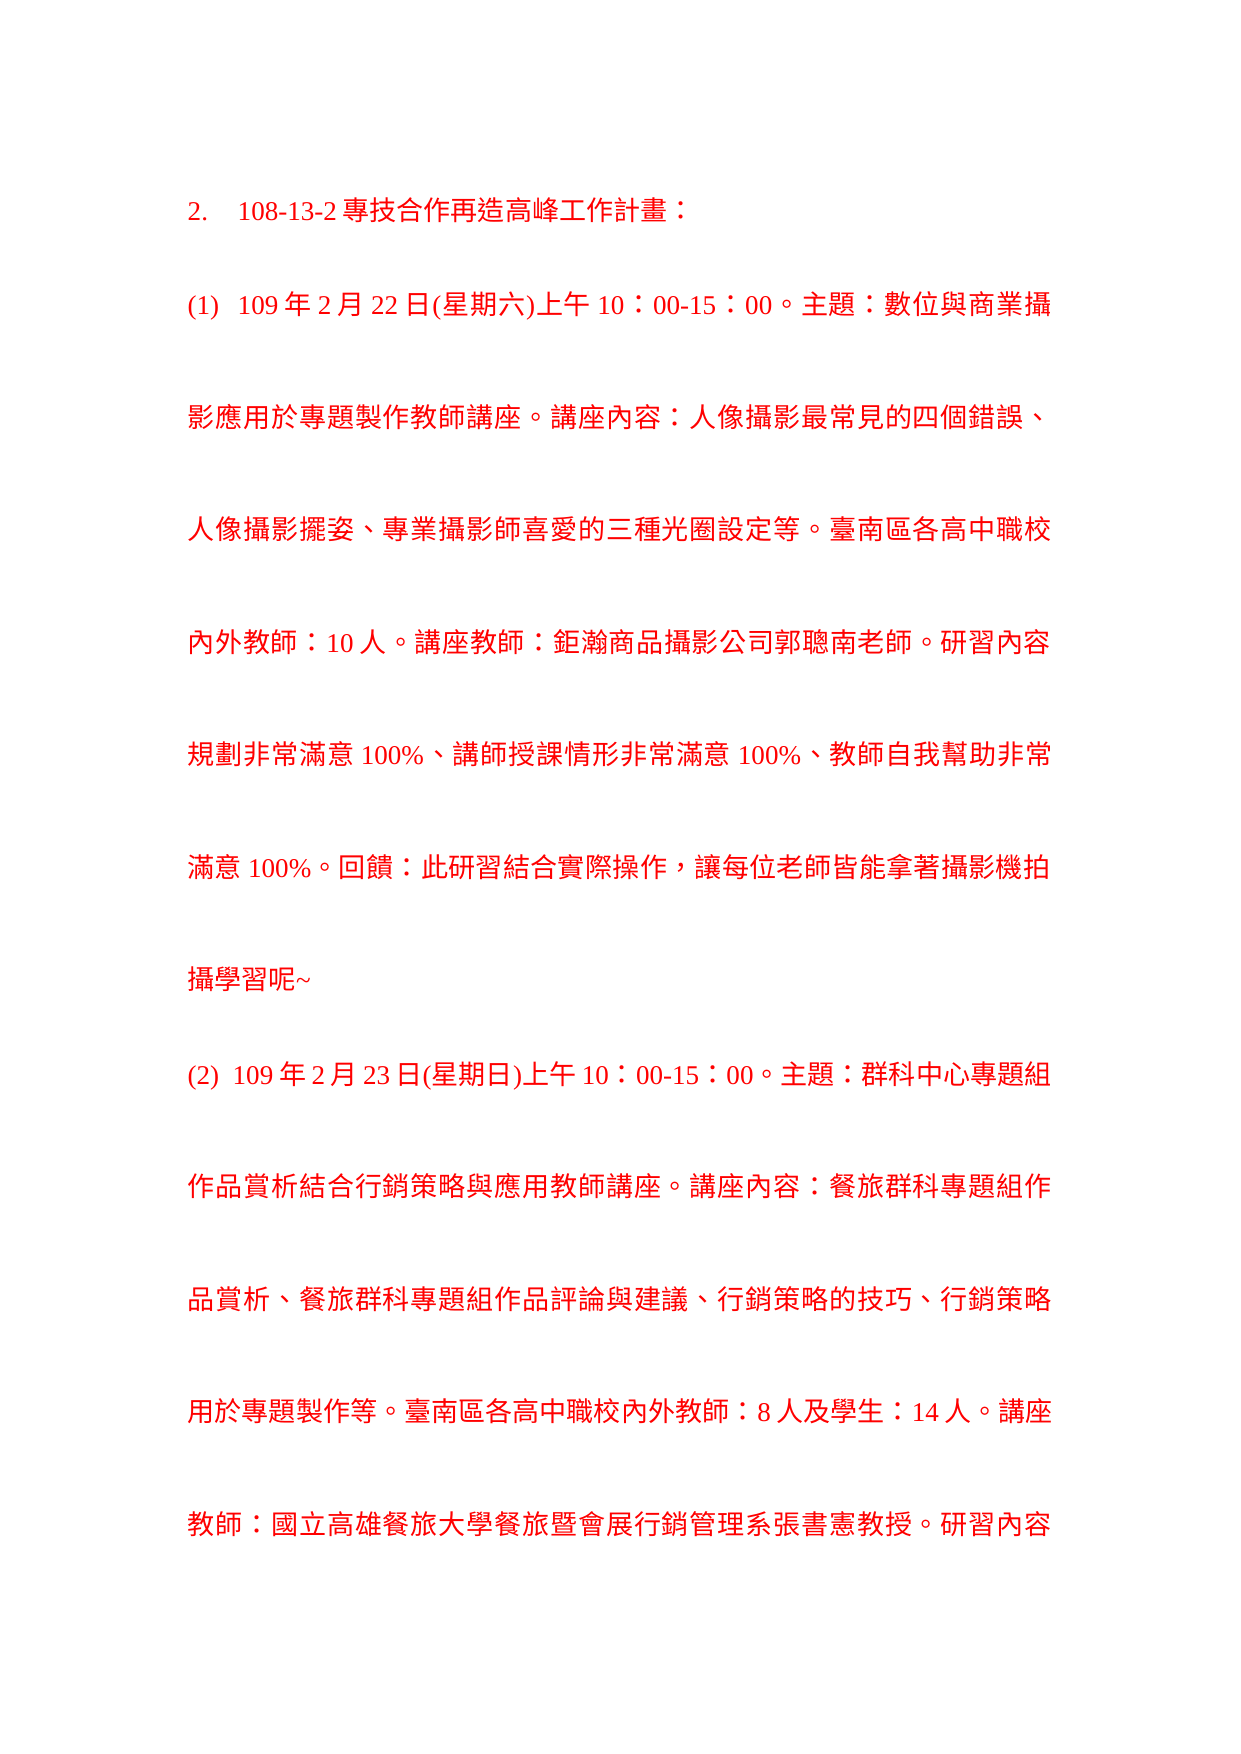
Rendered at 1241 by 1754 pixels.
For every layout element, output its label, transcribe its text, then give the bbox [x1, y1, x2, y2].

text 2. 108-13-2專技合作再造高峰工作計畫： [187, 164, 1053, 239]
text (2) 109年2月23日(星期日)上午10：00-15：00。主題：群科中心專題組作品賞析結合行銷策略與應用教師講座。講座內容：餐旅群科專題組作品賞析、餐旅群科專題組作品評論與建議、行銷策略的技巧、行銷策略用於專題製作等。臺南區各高中職校內外教師：8人及學生：14人。講座教師：國立高雄餐旅大學餐旅暨會展行銷管理系張書憲教授。研習內容規劃非常滿意91%、講師授課情形非常滿意91%、教師自我幫助非常滿意91%。回饋：希望講座時間可以更久，還想聽到更多。講座時間不夠，講師超有內涵，聽得津津有味。收穫良多。這次課程的內容豐富，受益良多。有機會可以增設更多課程，以增加經驗。 [187, 1029, 1053, 1554]
text (1) 109年2月22日(星期六)上午10：00-15：00。主題：數位與商業攝影應用於專題製作教師講座。講座內容：人像攝影最常見的四個錯誤、人像攝影擺姿、專業攝影師喜愛的三種光圈設定等。臺南區各高中職校內外教師：10人。講座教師：鉅瀚商品攝影公司郭聰南老師。研習內容規劃非常滿意100%、講師授課情形非常滿意100%、教師自我幫助非常滿意100%。回饋：此研習結合實際操作，讓每位老師皆能拿著攝影機拍攝學習呢~ [187, 259, 1053, 1009]
